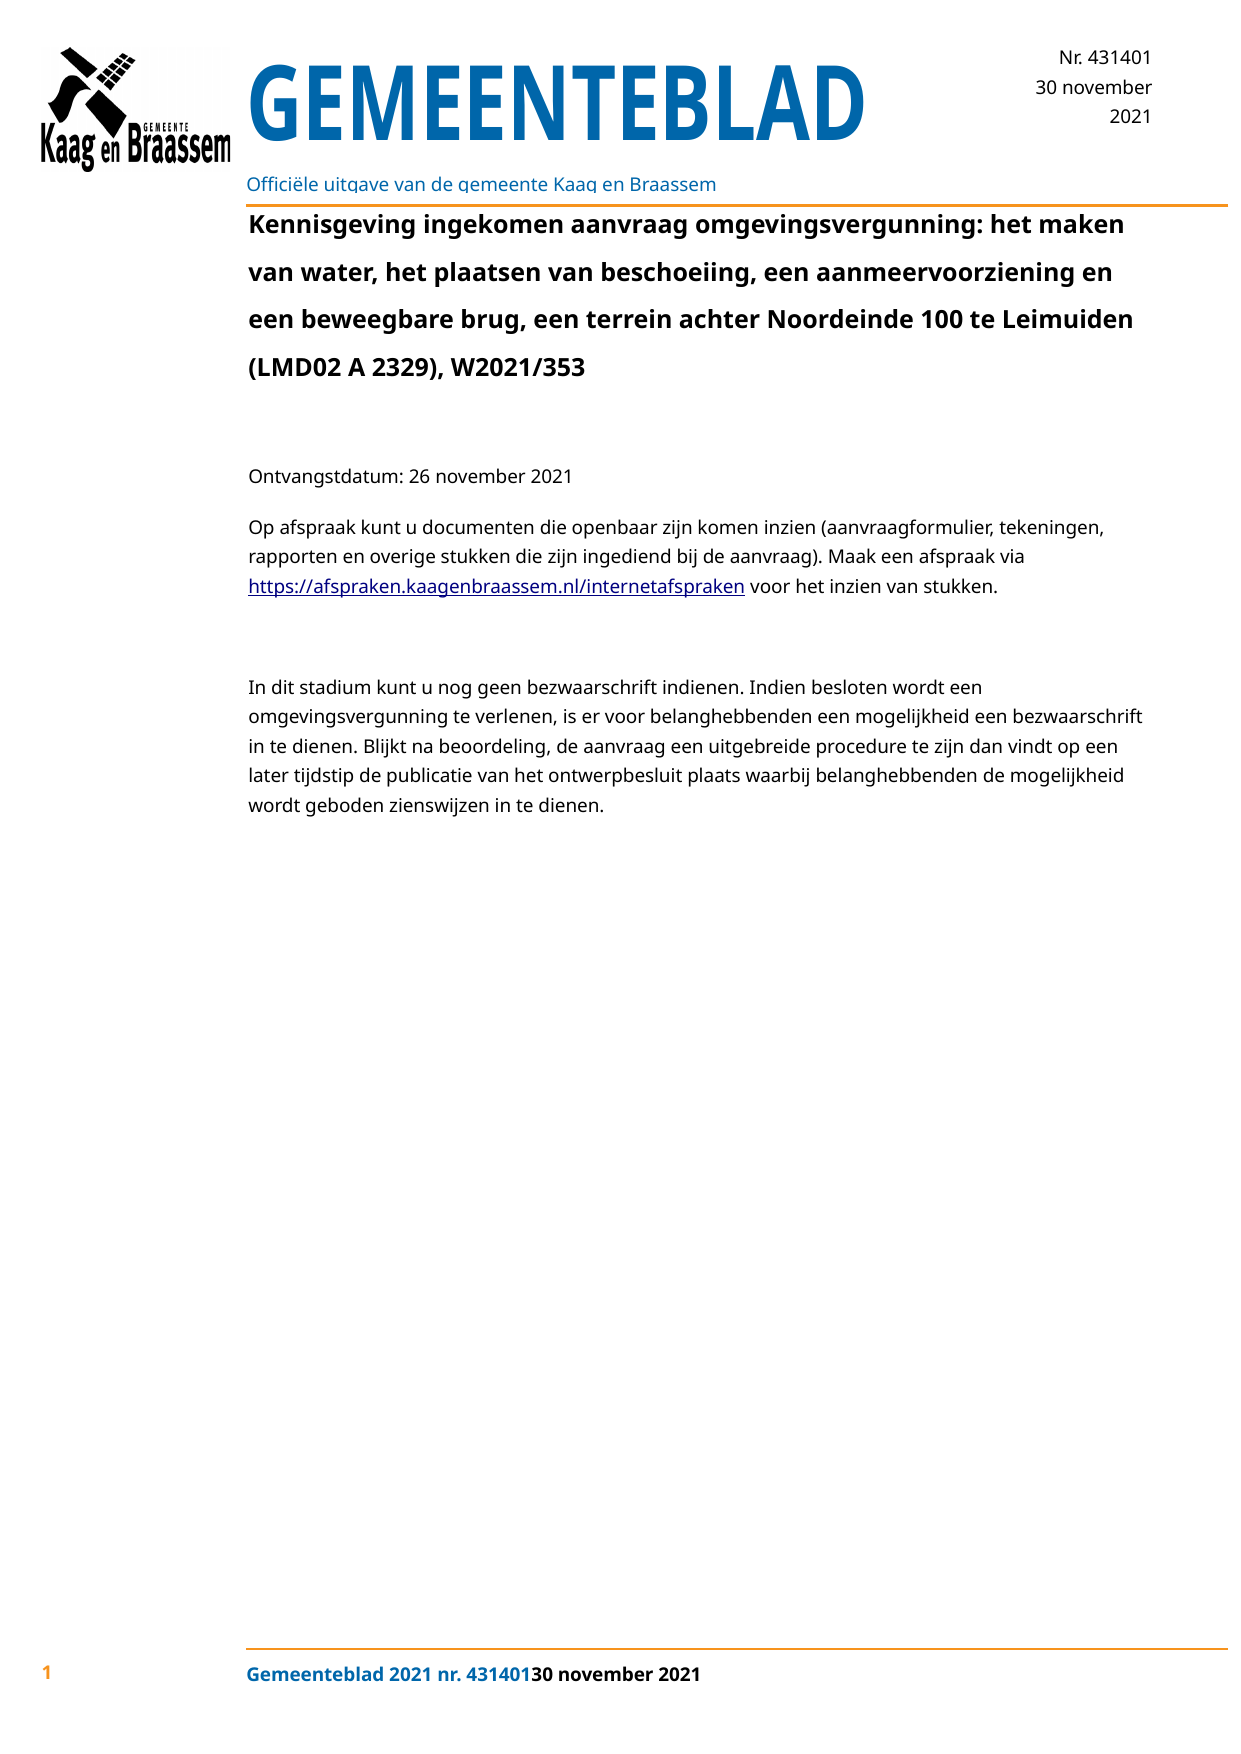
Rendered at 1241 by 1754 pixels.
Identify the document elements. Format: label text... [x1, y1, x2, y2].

text Kennisgeving ingekomen aanvraag omgevingsvergunning: het maken van water, het plaatsen van beschoeiing, een aanmeervoorziening en een beweegbare brug, een terrein achter Noordeinde 100 te Leimuiden (LMD02 A 2329), W2021/353 [248, 207, 1152, 384]
text Ontvangstdatum: 26 november 2021 [248, 463, 1152, 489]
text Op afspraak kunt u documenten die openbaar zijn komen inzien (aanvraagformulier, tekeningen, rapporten en overige stukken die zijn ingediend bij de aanvraag). Maak een afspraak via https://afspraken.kaagenbraassem.nl/internetafspraken voor het inzien van stukken. [248, 514, 1152, 599]
picture [41, 47, 231, 172]
text In dit stadium kunt u nog geen bezwaarschrift indienen. Indien besloten wordt een omgevingsvergunning te verlenen, is er voor belanghebbenden een mogelijkheid een bezwaarschrift in te dienen. Blijkt na beoordeling, de aanvraag een uitgebreide procedure te zijn dan vindt op een later tijdstip de publicatie van het ontwerpbesluit plaats waarbij belanghebbenden de mogelijkheid wordt geboden zienswijzen in te dienen. [248, 674, 1152, 818]
